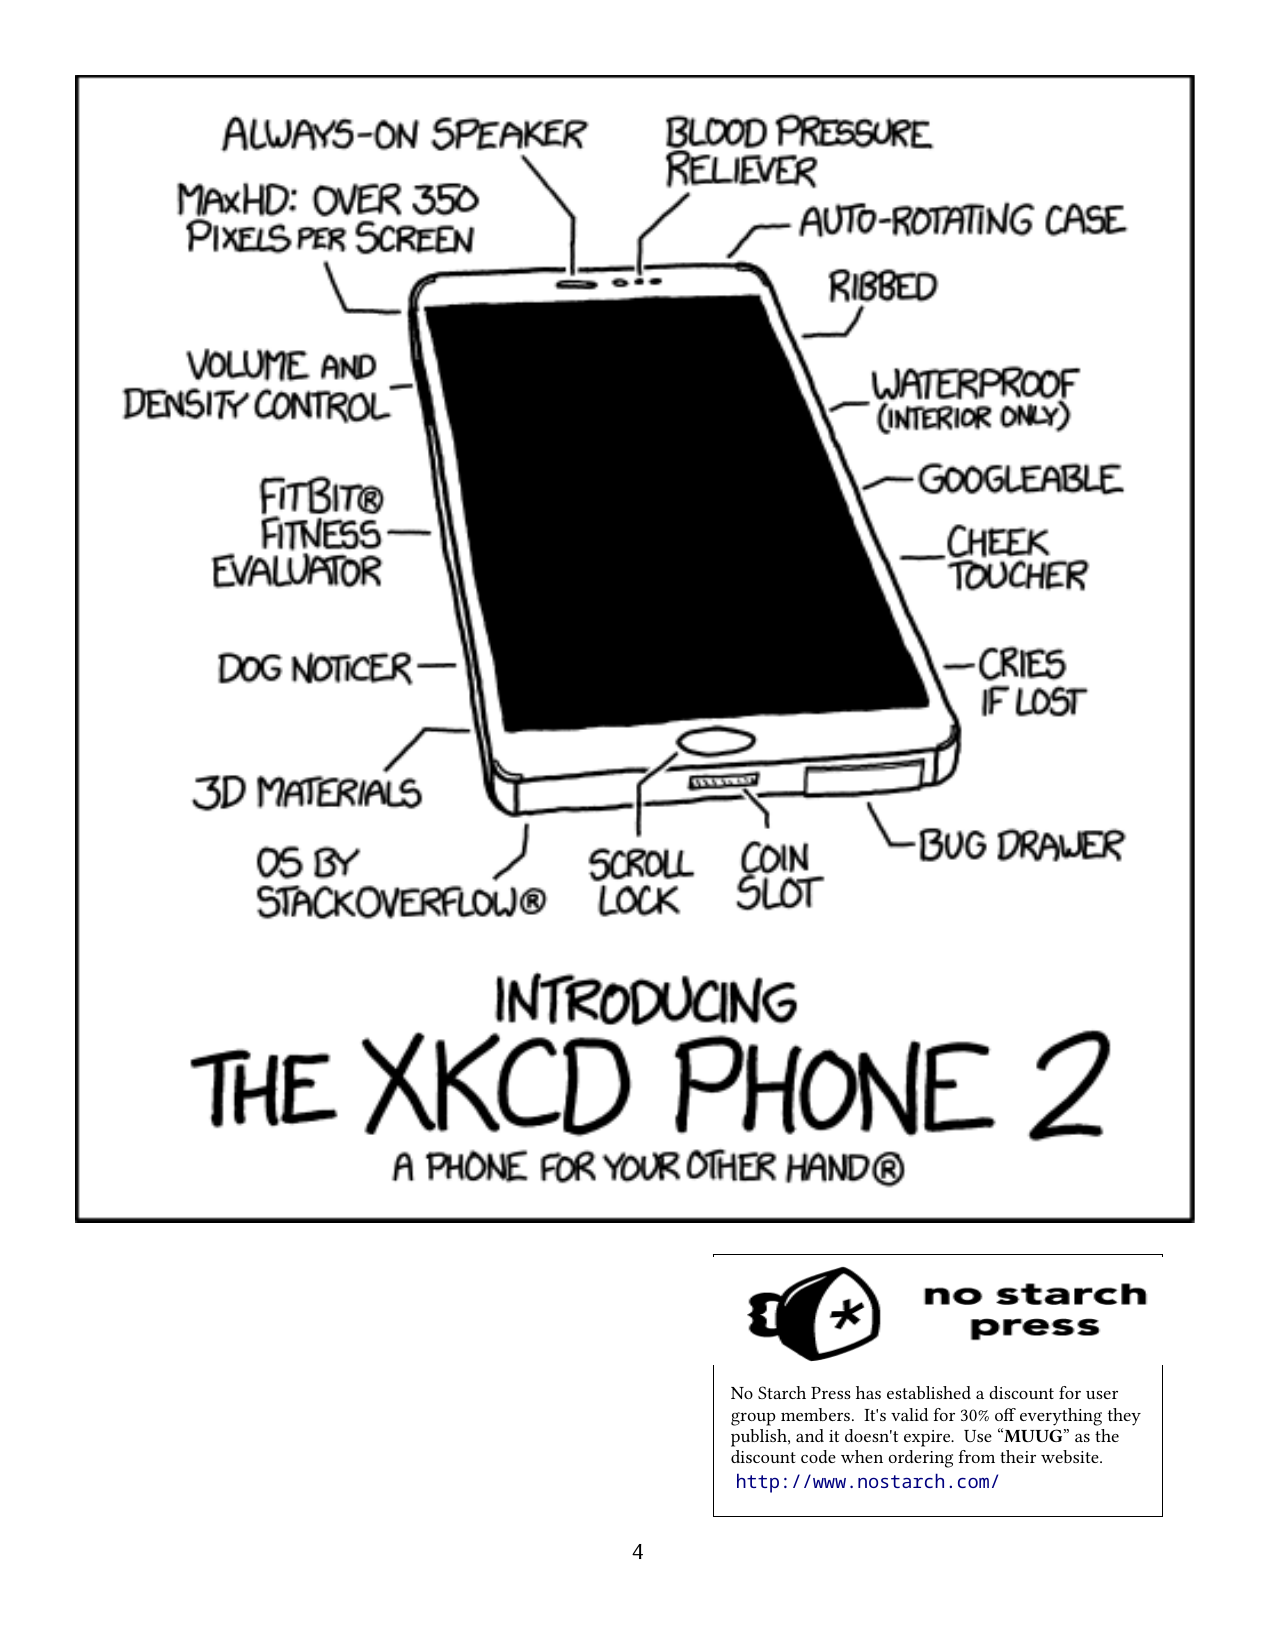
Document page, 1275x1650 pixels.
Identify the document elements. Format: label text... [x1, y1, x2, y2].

picture [712, 1257, 1200, 1365]
text http://www.nostarch.com/ [731, 1468, 1144, 1494]
picture [75, 75, 1195, 1223]
text No Starch Press has established a discount for user group members. It's valid for 30% off everything they publish, and it doesn't expire. Use “MUUG” as the discount code when ordering from their website. [731, 1383, 1144, 1468]
